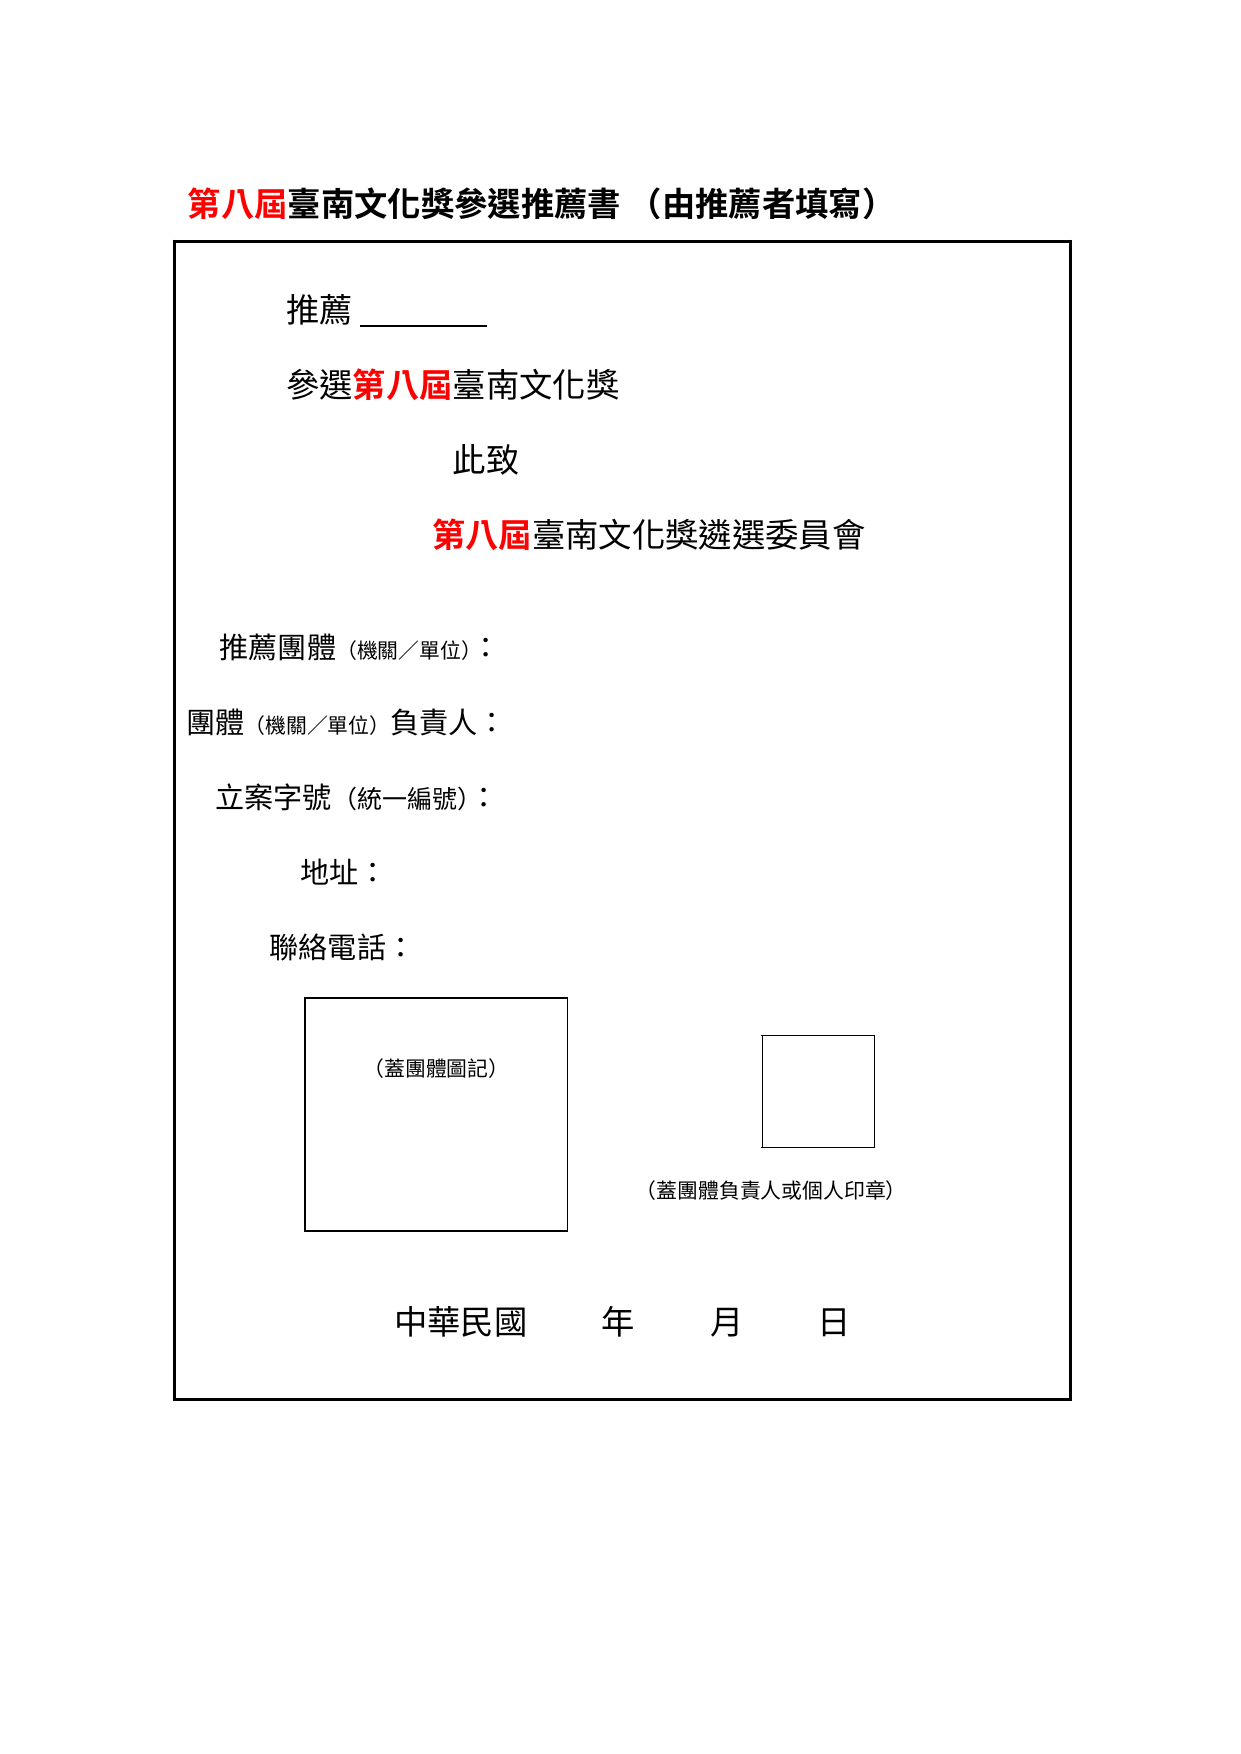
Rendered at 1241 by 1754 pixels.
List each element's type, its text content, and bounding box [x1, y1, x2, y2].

table_header 推薦 參選第八屆臺南文化獎 此致 第八屆臺南文化獎遴選委員會 推薦團體（機關／單位）： 團體（機關／單位）負責人： 立案字號（統一編號）： 地址： 聯絡電話： （蓋團體負責人或個人印章） 中華民國 年 月 日 [176, 243, 1069, 1397]
text 第八屆臺南文化獎參選推薦書 （由推薦者填寫） [187, 164, 1053, 239]
